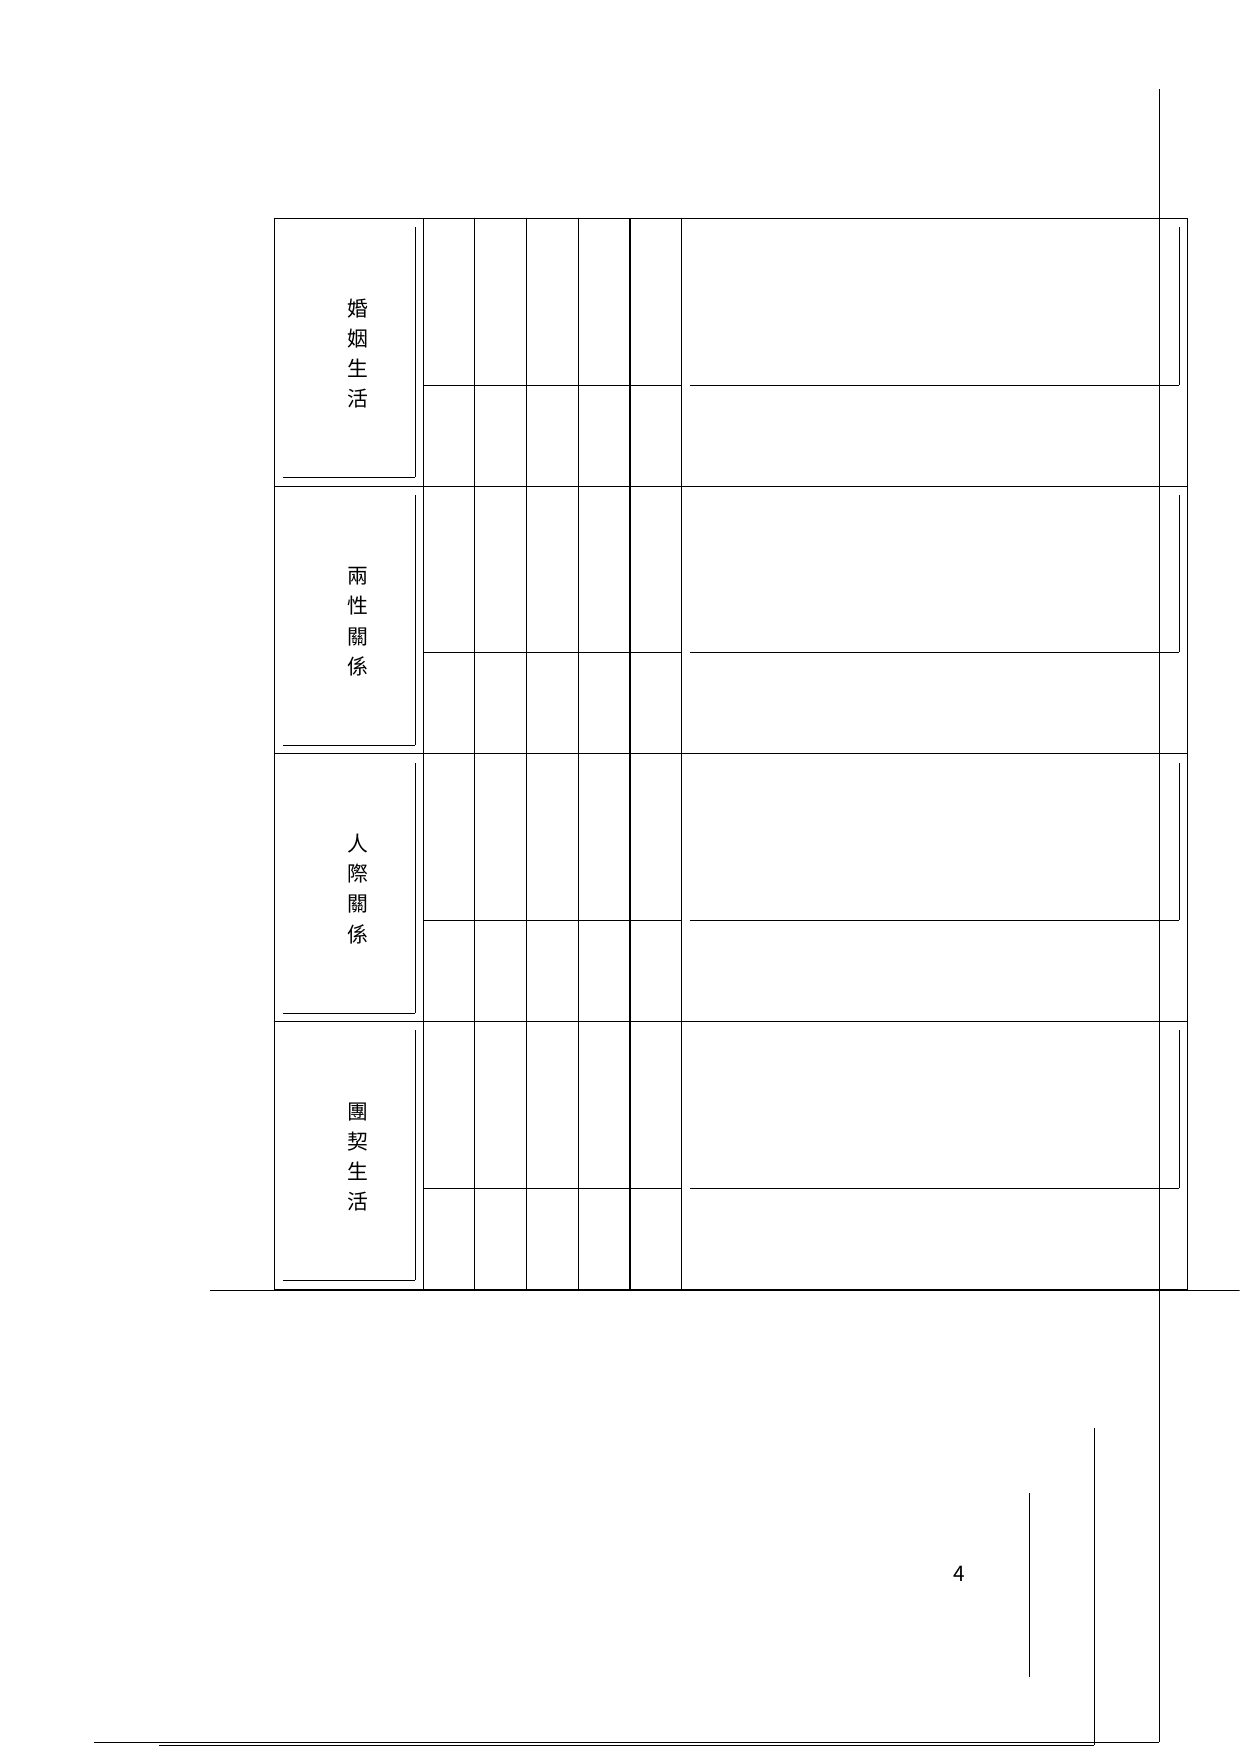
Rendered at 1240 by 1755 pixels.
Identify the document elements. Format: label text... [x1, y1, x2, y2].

table_cell [1160, 219, 1187, 486]
table_cell [527, 1189, 578, 1289]
table_cell [475, 386, 526, 486]
table_cell [1160, 487, 1187, 753]
table_cell [631, 921, 681, 1021]
table_cell [527, 386, 578, 486]
table_cell [424, 1189, 474, 1289]
table_cell [475, 1022, 526, 1188]
table_cell [424, 386, 474, 486]
table_cell [682, 754, 1159, 1021]
table_cell [631, 653, 681, 753]
table_cell [1160, 1022, 1187, 1289]
table_cell [579, 219, 629, 385]
table_cell [631, 487, 681, 652]
table_cell [475, 653, 526, 753]
table_cell [424, 219, 474, 385]
table_cell [579, 1022, 629, 1188]
table_cell [682, 219, 1159, 486]
table_cell [631, 754, 681, 920]
table_cell [424, 487, 474, 652]
table_cell [579, 386, 629, 486]
table_cell [527, 653, 578, 753]
table_cell [682, 1022, 1159, 1289]
table_cell [527, 219, 578, 385]
table_cell [424, 921, 474, 1021]
table_cell [527, 487, 578, 652]
table_cell [424, 1022, 474, 1188]
table_cell [475, 487, 526, 652]
table_cell [527, 921, 578, 1021]
table_cell [631, 386, 681, 486]
table_cell [475, 1189, 526, 1289]
table_cell [682, 487, 1159, 753]
table_cell 兩性關係 [275, 487, 423, 753]
table_cell [631, 1022, 681, 1188]
table_cell [1160, 754, 1187, 1021]
table_cell [579, 653, 629, 753]
table_cell [579, 754, 629, 920]
table_cell 團契生活 [275, 1022, 423, 1289]
table_cell [424, 754, 474, 920]
table_cell [579, 921, 629, 1021]
table_cell [475, 219, 526, 385]
table_cell [527, 1022, 578, 1188]
table_cell [631, 219, 681, 385]
table_cell [475, 921, 526, 1021]
table_cell [579, 487, 629, 652]
table_cell [475, 754, 526, 920]
table_cell [631, 1189, 681, 1289]
table_cell [527, 754, 578, 920]
table_cell [424, 653, 474, 753]
table_cell 人際關係 [275, 754, 423, 1021]
table_cell 婚姻生活 [275, 219, 423, 486]
table_cell [579, 1189, 629, 1289]
